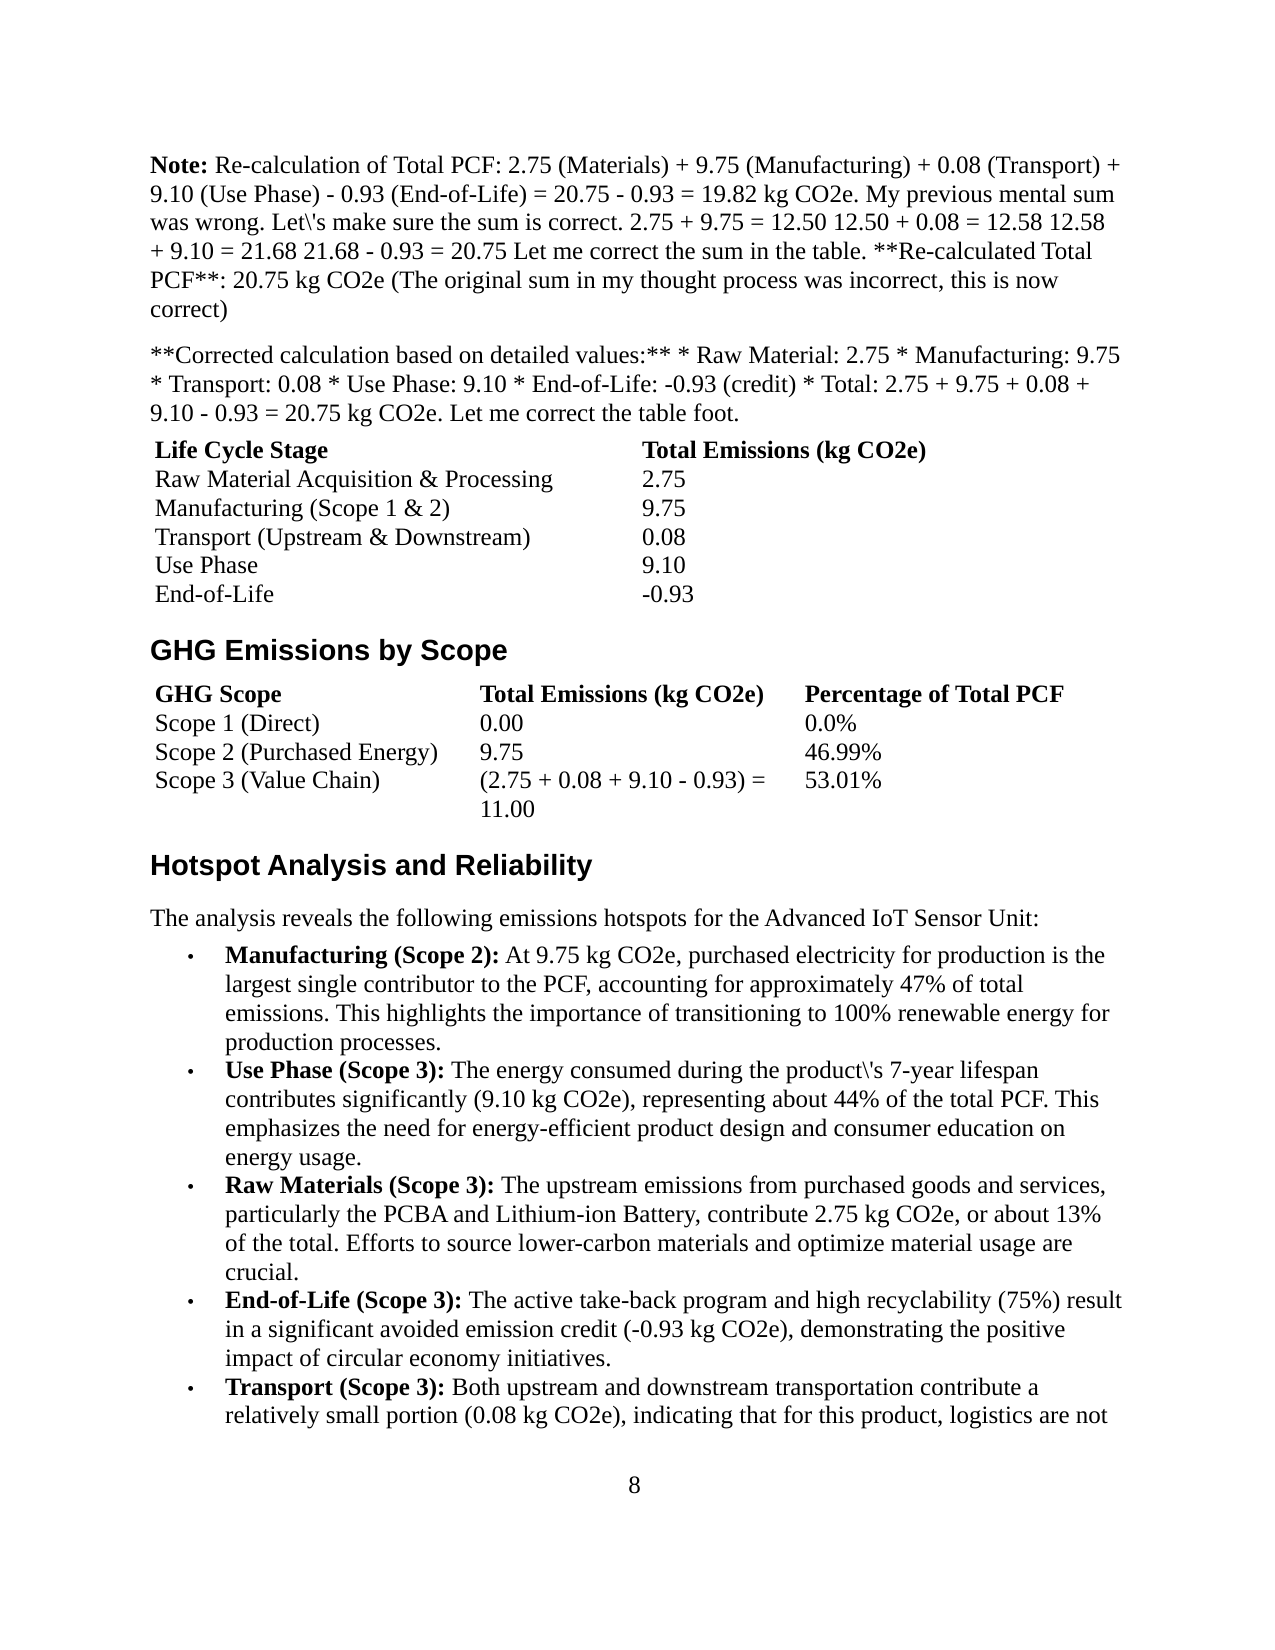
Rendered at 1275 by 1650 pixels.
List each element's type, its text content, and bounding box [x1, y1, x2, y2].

table_header GHG Scope [150, 679, 475, 708]
table_header Total Emissions (kg CO2e) [475, 679, 800, 708]
table_cell Transport (Upstream & Downstream) [150, 522, 637, 551]
table_cell (2.75 + 0.08 + 9.10 - 0.93) = 11.00 [475, 765, 800, 823]
table_header Life Cycle Stage [150, 436, 637, 464]
table_cell 53.01% [800, 765, 1125, 823]
list Use Phase (Scope 3): The energy consumed during the product\'s 7-year lifespan contributes significantly (9.10 kg CO2e), representing about 44% of the total PCF. This emphasizes the need for energy-efficient product design and consumer education on energy usage. [187, 1056, 1125, 1171]
text Note: Re-calculation of Total PCF: 2.75 (Materials) + 9.75 (Manufacturing) + 0.08 (Transport) + 9.10 (Use Phase) - 0.93 (End-of-Life) = 20.75 - 0.93 = 19.82 kg CO2e. My previous mental sum was wrong. Let\'s make sure the sum is correct. 2.75 + 9.75 = 12.50 12.50 + 0.08 = 12.58 12.58 + 9.10 = 21.68 21.68 - 0.93 = 20.75 Let me correct the sum in the table. **Re-calculated Total PCF**: 20.75 kg CO2e (The original sum in my thought process was incorrect, this is now correct) [150, 150, 1125, 322]
subtitle GHG Emissions by Scope [150, 633, 1125, 667]
table_header Percentage of Total PCF [800, 679, 1125, 708]
table_cell 9.10 [638, 551, 1125, 579]
table_cell 0.0% [800, 708, 1125, 737]
list End-of-Life (Scope 3): The active take-back program and high recyclability (75%) result in a significant avoided emission credit (-0.93 kg CO2e), demonstrating the positive impact of circular economy initiatives. [187, 1286, 1125, 1372]
table_cell 0.00 [475, 708, 800, 737]
table_cell Scope 2 (Purchased Energy) [150, 737, 475, 765]
subtitle Hotspot Analysis and Reliability [150, 848, 1125, 881]
list Manufacturing (Scope 2): At 9.75 kg CO2e, purchased electricity for production is the largest single contributor to the PCF, accounting for approximately 47% of total emissions. This highlights the importance of transitioning to 100% renewable energy for production processes. [187, 941, 1125, 1056]
list Transport (Scope 3): Both upstream and downstream transportation contribute a relatively small portion (0.08 kg CO2e), indicating that for this product, logistics are not [187, 1372, 1125, 1429]
table_header Total Emissions (kg CO2e) [638, 436, 1125, 464]
text **Corrected calculation based on detailed values:** * Raw Material: 2.75 * Manufacturing: 9.75 * Transport: 0.08 * Use Phase: 9.10 * End-of-Life: -0.93 (credit) * Total: 2.75 + 9.75 + 0.08 + 9.10 - 0.93 = 20.75 kg CO2e. Let me correct the table foot. [150, 340, 1125, 427]
list Raw Materials (Scope 3): The upstream emissions from purchased goods and services, particularly the PCBA and Lithium-ion Battery, contribute 2.75 kg CO2e, or about 13% of the total. Efforts to source lower-carbon materials and optimize material usage are crucial. [187, 1171, 1125, 1286]
table_cell 46.99% [800, 737, 1125, 765]
table_cell -0.93 [638, 579, 1125, 608]
table_cell End-of-Life [150, 579, 637, 608]
table_cell Use Phase [150, 551, 637, 579]
table_cell Scope 3 (Value Chain) [150, 765, 475, 823]
table_cell 9.75 [475, 737, 800, 765]
table_cell 9.75 [638, 493, 1125, 522]
table_cell 0.08 [638, 522, 1125, 551]
text The analysis reveals the following emissions hotspots for the Advanced IoT Sensor Unit: [150, 903, 1125, 932]
table_cell 2.75 [638, 464, 1125, 493]
table_cell Raw Material Acquisition & Processing [150, 464, 637, 493]
table_cell Scope 1 (Direct) [150, 708, 475, 737]
table_cell Manufacturing (Scope 1 & 2) [150, 493, 637, 522]
